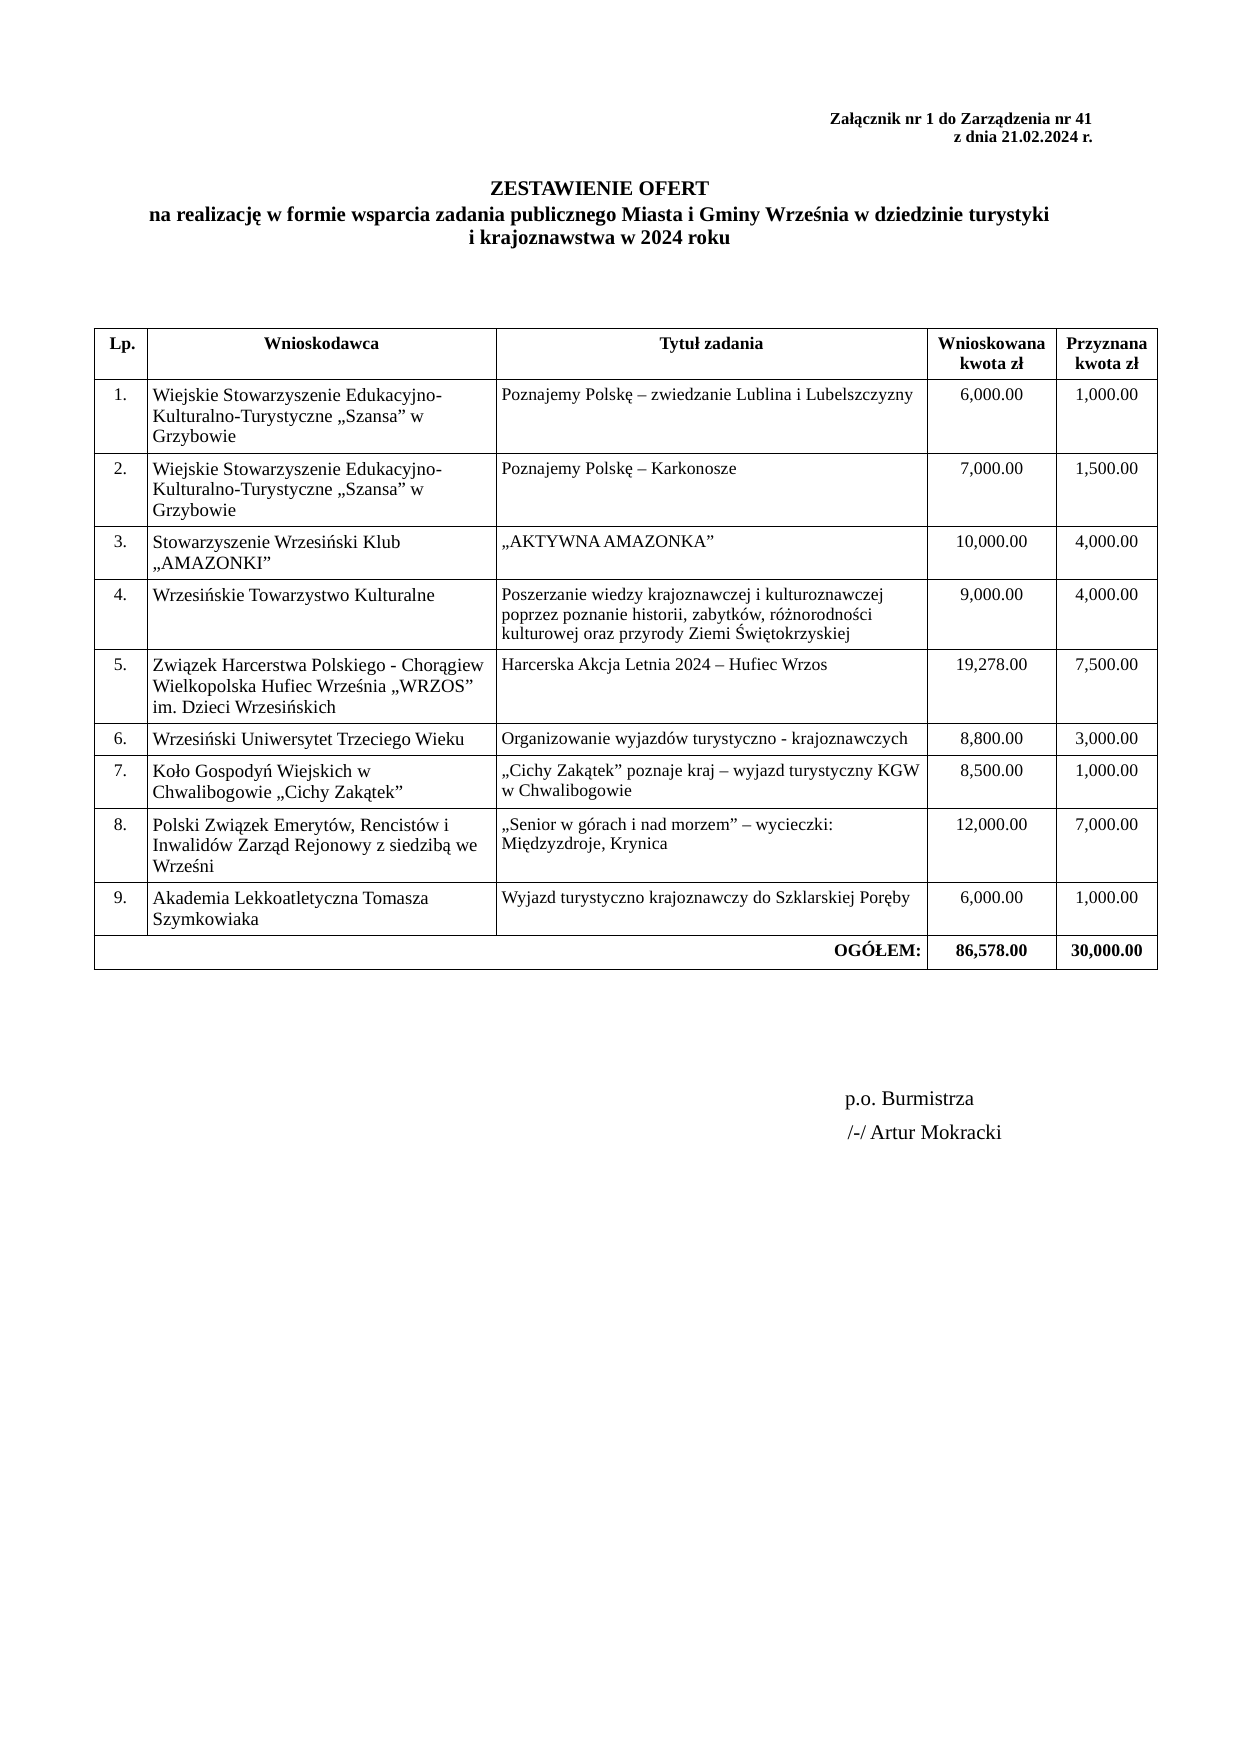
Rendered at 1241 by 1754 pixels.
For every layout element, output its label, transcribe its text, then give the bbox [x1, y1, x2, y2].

table_cell 9 000,00 [928, 580, 1056, 649]
table_cell 6 000,00 [928, 380, 1056, 452]
table_cell 8 800,00 [928, 724, 1056, 755]
table_cell 3. [95, 527, 147, 579]
table_cell 86 578,00 [928, 936, 1056, 969]
table_cell Poznajemy Polskę – Karkonosze [497, 454, 927, 526]
table_cell 4 000,00 [1057, 580, 1157, 649]
table_cell Harcerska Akcja Letnia 2024 – Hufiec Wrzos [497, 650, 927, 723]
table_header Wnioskowana kwota zł [928, 329, 1056, 379]
table_cell OGÓŁEM: [95, 936, 927, 969]
table_cell 10 000,00 [928, 527, 1056, 579]
table_cell 30 000,00 [1057, 936, 1157, 969]
table_cell 1 000,00 [1057, 380, 1157, 452]
text p.o. Burmistrza [106, 1087, 1092, 1110]
table_cell „Senior w górach i nad morzem” – wycieczki: Międzyzdroje, Krynica [497, 809, 927, 882]
table_cell Poznajemy Polskę – zwiedzanie Lublina i Lubelszczyzny [497, 380, 927, 452]
text Załącznik nr 1 do Zarządzenia nr 41 [106, 109, 1092, 128]
table_cell Wiejskie Stowarzyszenie Edukacyjno-Kulturalno-Turystyczne „Szansa” w Grzybowie [148, 380, 496, 452]
table_cell 8 500,00 [928, 756, 1056, 808]
table_cell 7 000,00 [928, 454, 1056, 526]
table_cell 1 000,00 [1057, 756, 1157, 808]
table_cell Wiejskie Stowarzyszenie Edukacyjno-Kulturalno-Turystyczne „Szansa” w Grzybowie [148, 454, 496, 526]
table_header Lp. [95, 329, 147, 379]
table_cell 2. [95, 454, 147, 526]
table_cell 8. [95, 809, 147, 882]
table_header Wnioskodawca [148, 329, 496, 379]
table_cell Akademia Lekkoatletyczna Tomasza Szymkowiaka [148, 883, 496, 935]
table_cell 7 000,00 [1057, 809, 1157, 882]
table_cell Wyjazd turystyczno krajoznawczy do Szklarskiej Poręby [497, 883, 927, 935]
table_header Przyznana kwota zł [1057, 329, 1157, 379]
text z dnia 21.02.2024 r. [106, 128, 1092, 146]
table_cell 7. [95, 756, 147, 808]
table_cell 7 500,00 [1057, 650, 1157, 723]
table_cell 6 000,00 [928, 883, 1056, 935]
table_header Tytuł zadania [497, 329, 927, 379]
table_cell Koło Gospodyń Wiejskich w Chwalibogowie „Cichy Zakątek” [148, 756, 496, 808]
table_cell 1 500,00 [1057, 454, 1157, 526]
table_cell 9. [95, 883, 147, 935]
table_cell 1. [95, 380, 147, 452]
table_cell 1 000,00 [1057, 883, 1157, 935]
table_cell 6. [95, 724, 147, 755]
table_cell „AKTYWNA AMAZONKA” [497, 527, 927, 579]
table_cell Polski Związek Emerytów, Rencistów i Inwalidów Zarząd Rejonowy z siedzibą we Wrześni [148, 809, 496, 882]
table_cell 4 000,00 [1057, 527, 1157, 579]
text ZESTAWIENIE OFERT [106, 176, 1092, 199]
table_cell Stowarzyszenie Wrzesiński Klub „AMAZONKI” [148, 527, 496, 579]
table_cell Poszerzanie wiedzy krajoznawczej i kulturoznawczej poprzez poznanie historii, zabytków, różnorodności kulturowej oraz przyrody Ziemi Świętokrzyskiej [497, 580, 927, 649]
table_cell 19 278,00 [928, 650, 1056, 723]
table_cell 4. [95, 580, 147, 649]
table_cell 5. [95, 650, 147, 723]
table_cell Wrzesińskie Towarzystwo Kulturalne [148, 580, 496, 649]
table_cell 3 000,00 [1057, 724, 1157, 755]
table_cell „Cichy Zakątek” poznaje kraj – wyjazd turystyczny KGW w Chwalibogowie [497, 756, 927, 808]
text /-/ Artur Mokracki [773, 1121, 1092, 1144]
table_cell 12 000,00 [928, 809, 1056, 882]
table_cell Wrzesiński Uniwersytet Trzeciego Wieku [148, 724, 496, 755]
table_cell Organizowanie wyjazdów turystyczno - krajoznawczych [497, 724, 927, 755]
table_cell Związek Harcerstwa Polskiego - Chorągiew Wielkopolska Hufiec Września „WRZOS” im. Dzieci Wrzesińskich [148, 650, 496, 723]
text na realizację w formie wsparcia zadania publicznego Miasta i Gminy Września w dziedzinie turystyki i krajoznawstwa w 2024 roku [106, 203, 1092, 249]
